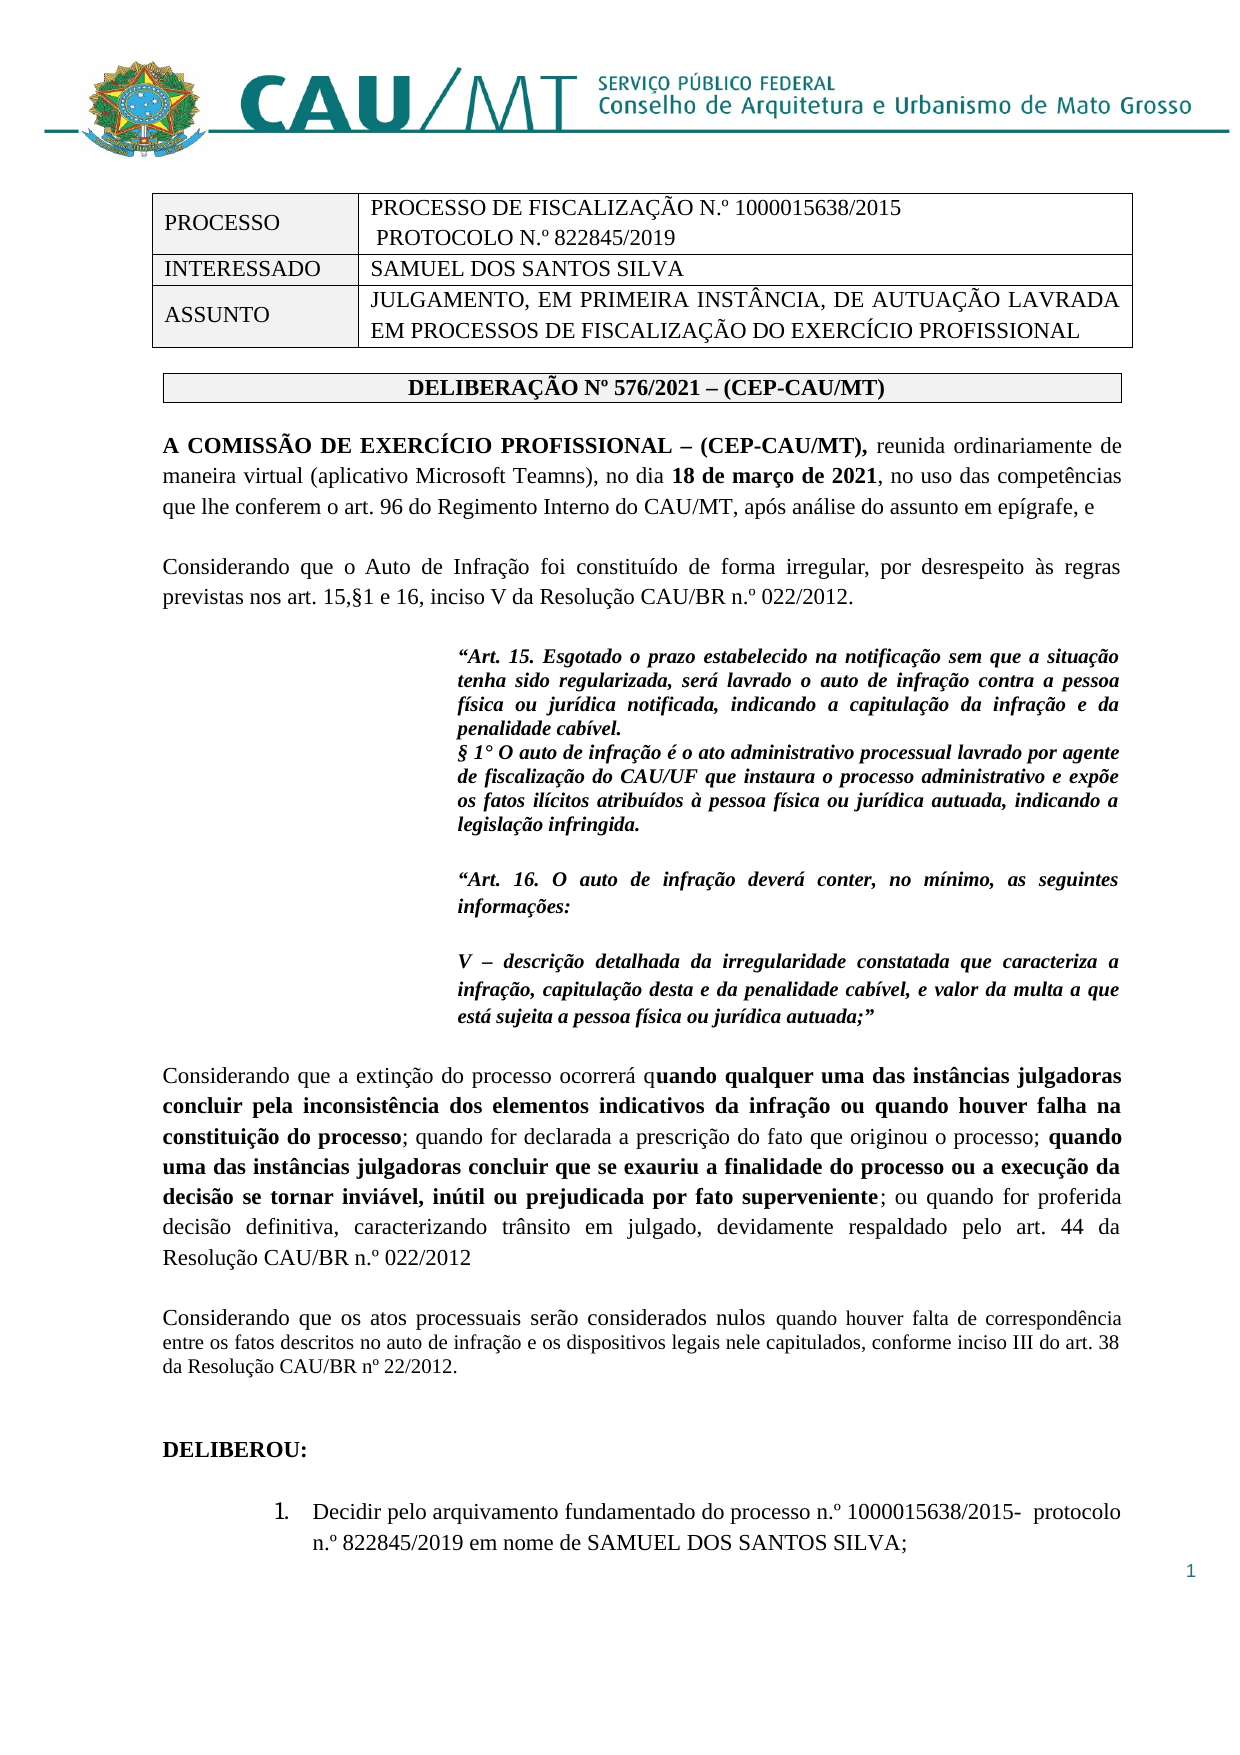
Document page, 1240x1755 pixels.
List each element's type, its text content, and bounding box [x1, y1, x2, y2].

table_header PROCESSO DE FISCALIZAÇÃO N.º 1000015638/2015 PROTOCOLO N.º 822845/2019 [359, 194, 1132, 254]
text Considerando que os atos processuais serão considerados nulos quando houver falta de correspondência entre os fatos descritos no auto de infração e os dispositivos legais nele capitulados, conforme inciso III do art. 38 da Resolução CAU/BR nº 22/2012. [162, 1304, 1122, 1378]
list V – descrição detalhada da irregularidade constatada que caracteriza a infração, capitulação desta e da penalidade cabível, e valor da multa a que está sujeita a pessoa física ou jurídica autuada;” [457, 949, 1122, 1028]
list “Art. 15. Esgotado o prazo estabelecido na notificação sem que a situação tenha sido regularizada, será lavrado o auto de infração contra a pessoa física ou jurídica notificada, indicando a capitulação da infração e da penalidade cabível. [457, 644, 1122, 740]
table_cell SAMUEL DOS SANTOS SILVA [359, 255, 1132, 285]
list “Art. 16. O auto de infração deverá conter, no mínimo, as seguintes informações: [457, 866, 1122, 918]
list § 1° O auto de infração é o ato administrativo processual lavrado por agente de fiscalização do CAU/UF que instaura o processo administrativo e expõe os fatos ilícitos atribuídos à pessoa física ou jurídica autuada, indicando a legislação infringida. [457, 740, 1122, 836]
table_cell INTERESSADO [153, 255, 358, 285]
text A COMISSÃO DE EXERCÍCIO PROFISSIONAL – (CEP-CAU/MT), reunida ordinariamente de maneira virtual (aplicativo Microsoft Teamns), no dia 18 de março de 2021, no uso das competências que lhe conferem o art. 96 do Regimento Interno do CAU/MT, após análise do assunto em epígrafe, e [162, 432, 1122, 519]
table_cell JULGAMENTO, EM PRIMEIRA INSTÂNCIA, DE AUTUAÇÃO LAVRADA EM PROCESSOS DE FISCALIZAÇÃO DO EXERCÍCIO PROFISSIONAL [359, 286, 1132, 347]
table_cell ASSUNTO [153, 286, 358, 347]
text Considerando que o Auto de Infração foi constituído de forma irregular, por desrespeito às regras previstas nos art. 15,§1 e 16, inciso V da Resolução CAU/BR n.º 022/2012. [162, 553, 1122, 610]
table_header PROCESSO [153, 194, 358, 254]
text DELIBERAÇÃO Nº 576/2021 – (CEP-CAU/MT) [164, 374, 1121, 402]
text DELIBEROU: [162, 1436, 1122, 1463]
list Decidir pelo arquivamento fundamentado do processo n.º 1000015638/2015- protocolo n.º 822845/2019 em nome de SAMUEL DOS SANTOS SILVA; [275, 1497, 1122, 1556]
text Considerando que a extinção do processo ocorrerá quando qualquer uma das instâncias julgadoras concluir pela inconsistência dos elementos indicativos da infração ou quando houver falha na constituição do processo; quando for declarada a prescrição do fato que originou o processo; quando uma das instâncias julgadoras concluir que se exauriu a finalidade do processo ou a execução da decisão se tornar inviável, inútil ou prejudicada por fato superveniente; ou quando for proferida decisão definitiva, caracterizando trânsito em julgado, devidamente respaldado pelo art. 44 da Resolução CAU/BR n.º 022/2012 [162, 1062, 1122, 1270]
